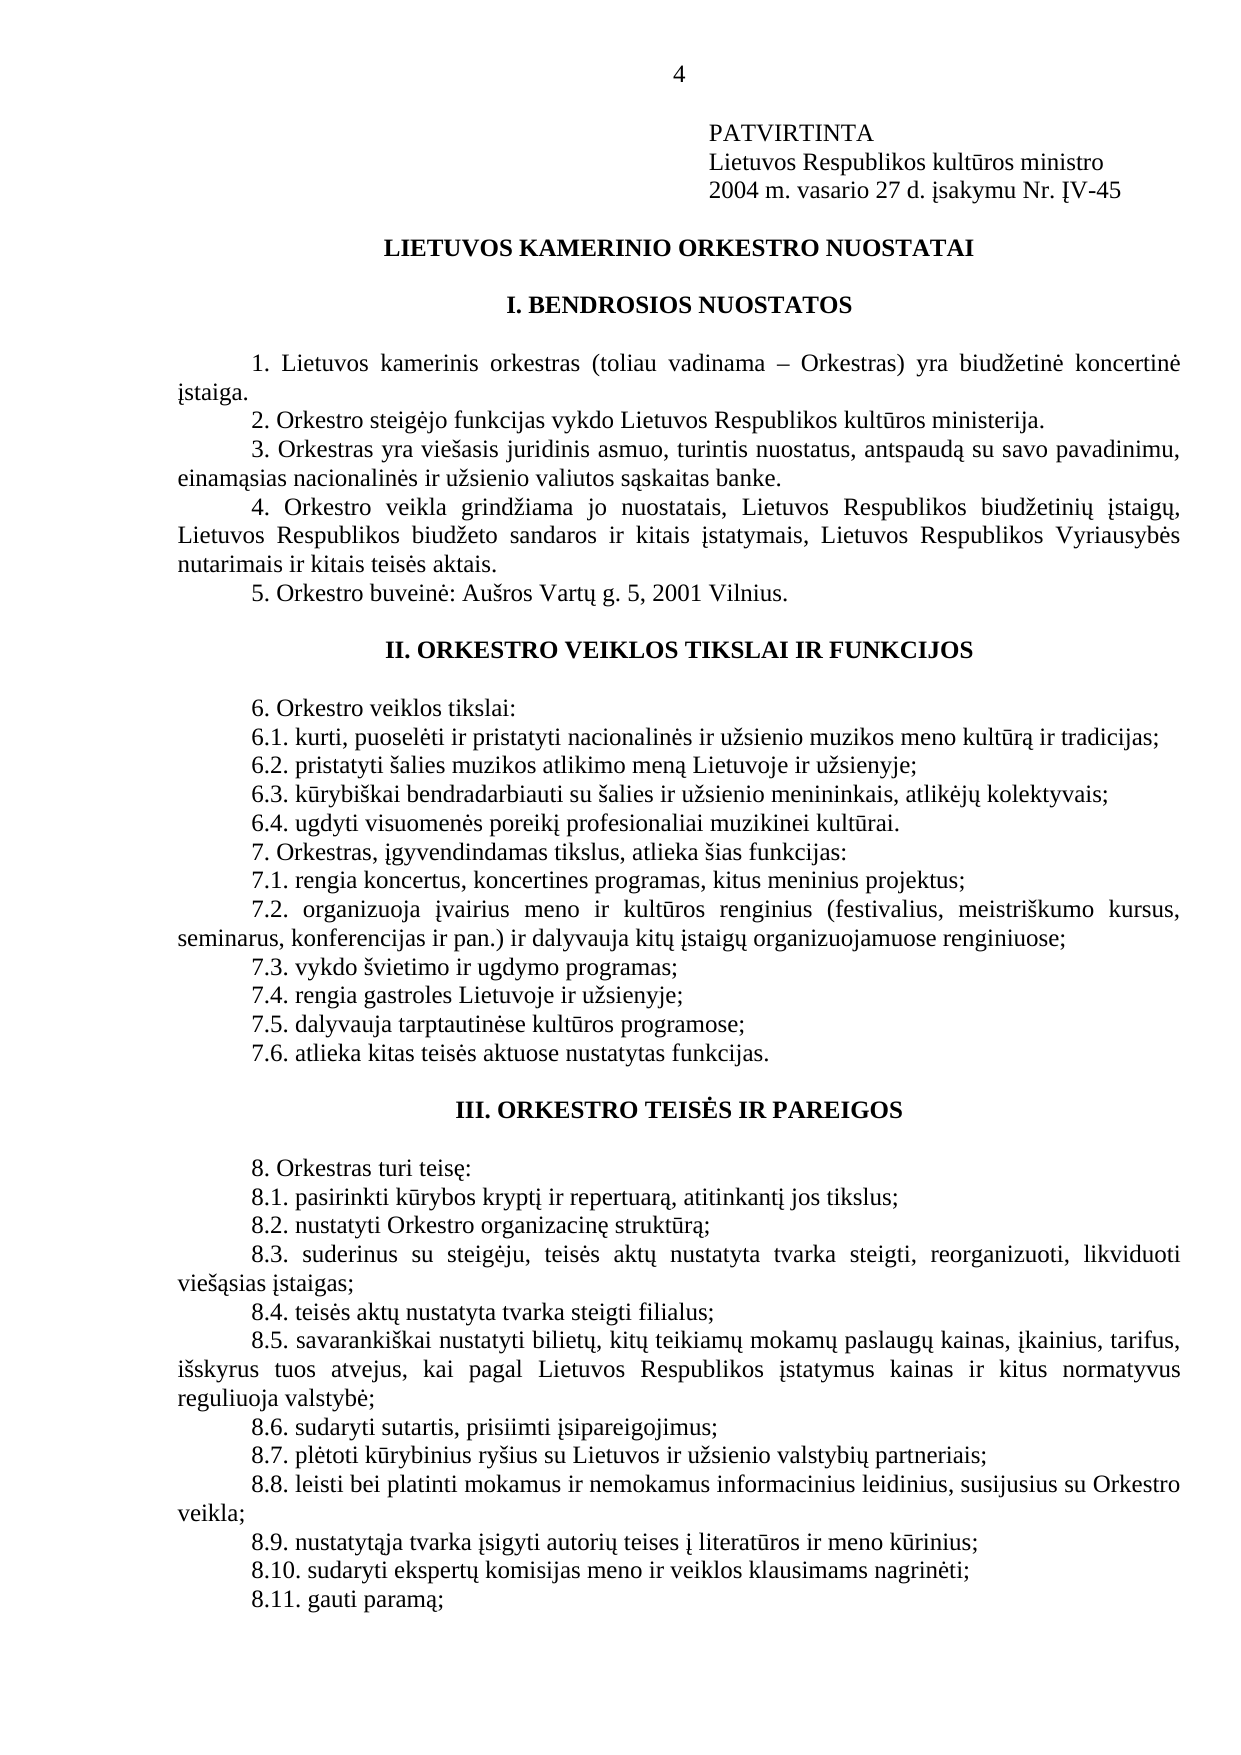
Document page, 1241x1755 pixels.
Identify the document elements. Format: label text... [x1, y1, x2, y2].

text 6. Orkestro veiklos tikslai: [177, 693, 1181, 722]
text 8.3. suderinus su steigėju, teisės aktų nustatyta tvarka steigti, reorganizuoti, likviduoti viešąsias įstaigas; [177, 1239, 1181, 1297]
text III. ORKESTRO TEISĖS IR PAREIGOS [177, 1096, 1181, 1124]
text 8.5. savarankiškai nustatyti bilietų, kitų teikiamų mokamų paslaugų kainas, įkainius, tarifus, išskyrus tuos atvejus, kai pagal Lietuvos Respublikos įstatymus kainas ir kitus normatyvus reguliuoja valstybė; [177, 1326, 1181, 1412]
text 8.7. plėtoti kūrybinius ryšius su Lietuvos ir užsienio valstybių partneriais; [177, 1441, 1181, 1469]
text 4. Orkestro veikla grindžiama jo nuostatais, Lietuvos Respublikos biudžetinių įstaigų, Lietuvos Respublikos biudžeto sandaros ir kitais įstatymais, Lietuvos Respublikos Vyriausybės nutarimais ir kitais teisės aktais. [177, 492, 1181, 578]
text I. BENDROSIOS NUOSTATOS [177, 291, 1181, 319]
text 7.2. organizuoja įvairius meno ir kultūros renginius (festivalius, meistriškumo kursus, seminarus, konferencijas ir pan.) ir dalyvauja kitų įstaigų organizuojamuose renginiuose; [177, 894, 1181, 952]
text 7.4. rengia gastroles Lietuvoje ir užsienyje; [177, 981, 1181, 1009]
text 6.2. pristatyti šalies muzikos atlikimo meną Lietuvoje ir užsienyje; [177, 751, 1181, 779]
text 8.1. pasirinkti kūrybos kryptį ir repertuarą, atitinkantį jos tikslus; [177, 1182, 1181, 1211]
text 2. Orkestro steigėjo funkcijas vykdo Lietuvos Respublikos kultūros ministerija. [177, 406, 1181, 434]
text 8.10. sudaryti ekspertų komisijas meno ir veiklos klausimams nagrinėti; [177, 1556, 1181, 1584]
text 2004 m. vasario 27 d. įsakymu Nr. ĮV-45 [177, 176, 1181, 204]
text 7.5. dalyvauja tarptautinėse kultūros programose; [177, 1009, 1181, 1038]
text 7. Orkestras, įgyvendindamas tikslus, atlieka šias funkcijas: [177, 837, 1181, 866]
text 1. Lietuvos kamerinis orkestras (toliau vadinama – Orkestras) yra biudžetinė koncertinė įstaiga. [177, 348, 1181, 406]
text 8.8. leisti bei platinti mokamus ir nemokamus informacinius leidinius, susijusius su Orkestro veikla; [177, 1469, 1181, 1527]
text 7.3. vykdo švietimo ir ugdymo programas; [177, 952, 1181, 981]
text 8.4. teisės aktų nustatyta tvarka steigti filialus; [177, 1297, 1181, 1326]
text 8.2. nustatyti Orkestro organizacinę struktūrą; [177, 1211, 1181, 1239]
text Lietuvos Respublikos kultūros ministro [177, 147, 1181, 176]
text 8.9. nustatytąja tvarka įsigyti autorių teises į literatūros ir meno kūrinius; [177, 1527, 1181, 1556]
text 6.4. ugdyti visuomenės poreikį profesionaliai muzikinei kultūrai. [177, 808, 1181, 837]
text 7.1. rengia koncertus, koncertines programas, kitus meninius projektus; [177, 866, 1181, 894]
text 5. Orkestro buveinė: Aušros Vartų g. 5, 2001 Vilnius. [177, 578, 1181, 607]
text LIETUVOS KAMERINIO ORKESTRO NUOSTATAI [177, 233, 1181, 262]
text 8.11. gauti paramą; [177, 1584, 1181, 1613]
text 7.6. atlieka kitas teisės aktuose nustatytas funkcijas. [177, 1038, 1181, 1067]
text PATVIRTINTA [709, 118, 1181, 147]
text II. ORKESTRO VEIKLOS TIKSLAI IR FUNKCIJOS [177, 636, 1181, 664]
text 3. Orkestras yra viešasis juridinis asmuo, turintis nuostatus, antspaudą su savo pavadinimu, einamąsias nacionalinės ir užsienio valiutos sąskaitas banke. [177, 434, 1181, 492]
text 6.1. kurti, puoselėti ir pristatyti nacionalinės ir užsienio muzikos meno kultūrą ir tradicijas; [177, 722, 1181, 751]
text 6.3. kūrybiškai bendradarbiauti su šalies ir užsienio menininkais, atlikėjų kolektyvais; [177, 779, 1181, 808]
text 8.6. sudaryti sutartis, prisiimti įsipareigojimus; [177, 1412, 1181, 1441]
text 8. Orkestras turi teisę: [177, 1153, 1181, 1182]
